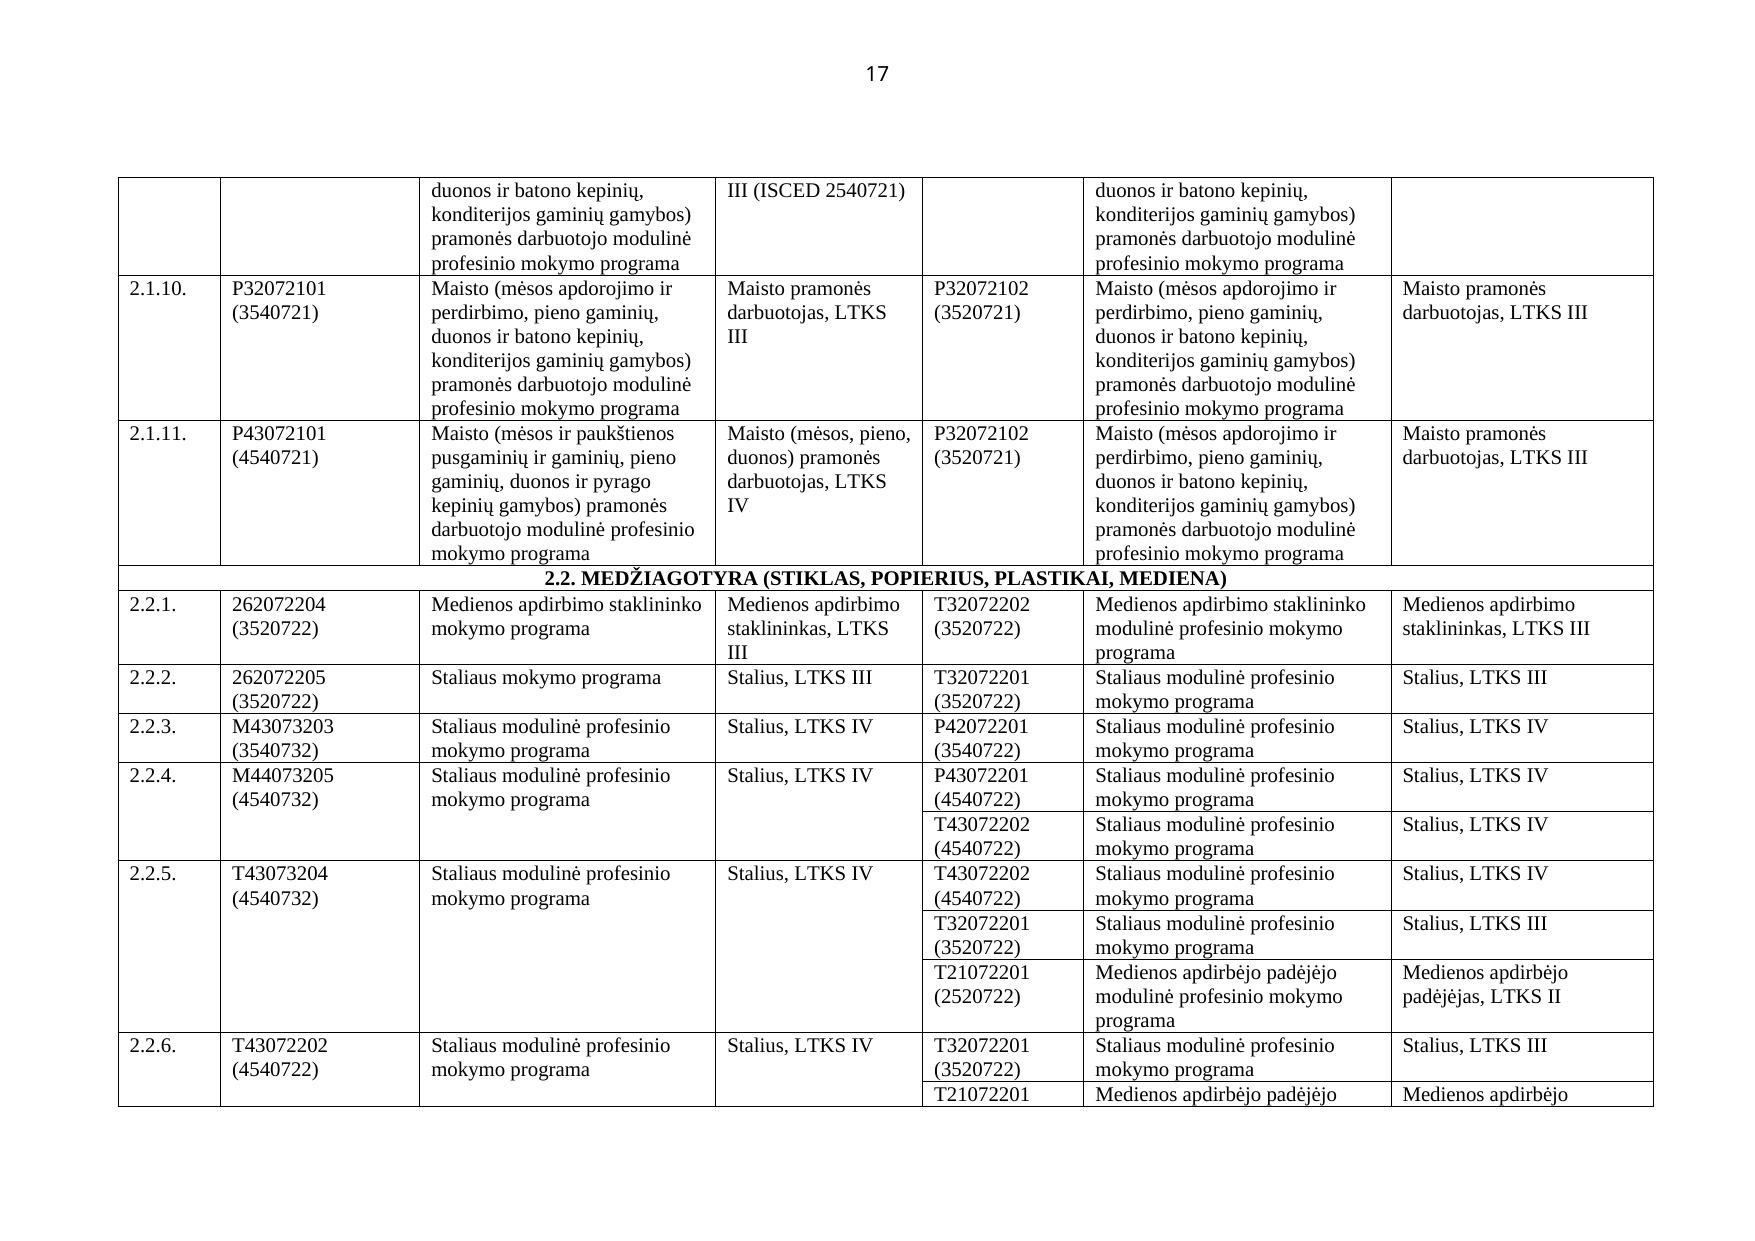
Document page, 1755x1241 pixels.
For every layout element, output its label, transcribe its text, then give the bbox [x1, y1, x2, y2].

table_cell T32072201 (3520722) [923, 1033, 1083, 1081]
table_cell Stalius, LTKS IV [1392, 714, 1653, 762]
table_cell Stalius, LTKS IV [716, 763, 922, 860]
table_cell Stalius, LTKS IV [1392, 763, 1653, 811]
table_cell Medienos apdirbimo staklininko mokymo programa [420, 591, 715, 664]
table_cell P32072101 (3540721) [221, 276, 419, 420]
table_cell 2.2.6. [119, 1033, 220, 1106]
table_cell 2.2.4. [119, 763, 220, 860]
table_cell Staliaus modulinė profesinio mokymo programa [1084, 763, 1391, 811]
table_cell 262072205 (3520722) [221, 665, 419, 713]
table_cell Stalius, LTKS IV [716, 714, 922, 762]
table_cell Staliaus modulinė profesinio mokymo programa [420, 861, 715, 1032]
table_cell Medienos apdirbėjo padėjėjas, LTKS II [1392, 960, 1653, 1032]
table_cell 262072204 (3520722) [221, 591, 419, 664]
table_cell Maisto (mėsos apdorojimo ir perdirbimo, pieno gaminių, duonos ir batono kepinių, konditerijos gaminių gamybos) pramonės darbuotojo modulinė profesinio mokymo programa [1084, 276, 1391, 420]
table_cell Stalius, LTKS IV [716, 1033, 922, 1106]
table_cell Maisto pramonės darbuotojas, LTKS III [1392, 421, 1653, 565]
table_cell M43073203 (3540732) [221, 714, 419, 762]
table_cell Staliaus modulinė profesinio mokymo programa [1084, 861, 1391, 909]
table_cell 2.2.3. [119, 714, 220, 762]
table_cell Stalius, LTKS III [1392, 911, 1653, 959]
table_cell T32072202 (3520722) [923, 591, 1083, 664]
table_cell T43072202 (4540722) [923, 812, 1083, 860]
table_cell Staliaus modulinė profesinio mokymo programa [1084, 911, 1391, 959]
table_cell Medienos apdirbimo staklininkas, LTKS III [716, 591, 922, 664]
table_cell P43072201 (4540722) [923, 763, 1083, 811]
table_cell Stalius, LTKS IV [1392, 861, 1653, 909]
table_cell P43072101 (4540721) [221, 421, 419, 565]
table_cell 2.2.2. [119, 665, 220, 713]
table_cell [923, 178, 1083, 274]
table_cell 2.1.11. [119, 421, 220, 565]
table_cell 2.2.5. [119, 861, 220, 1032]
table_cell P32072102 (3520721) [923, 276, 1083, 420]
table_cell III (ISCED 2540721) [716, 178, 922, 274]
table_cell Staliaus mokymo programa [420, 665, 715, 713]
table_cell Staliaus modulinė profesinio mokymo programa [1084, 714, 1391, 762]
table_cell M44073205 (4540732) [221, 763, 419, 860]
table_cell Staliaus modulinė profesinio mokymo programa [420, 714, 715, 762]
table_cell Stalius, LTKS IV [716, 861, 922, 1032]
table_cell Staliaus modulinė profesinio mokymo programa [420, 1033, 715, 1106]
table_cell T43072202 (4540722) [923, 861, 1083, 909]
table_cell Medienos apdirbėjo [1392, 1082, 1653, 1106]
table_cell duonos ir batono kepinių, konditerijos gaminių gamybos) pramonės darbuotojo modulinė profesinio mokymo programa [420, 178, 715, 274]
table_cell Medienos apdirbimo staklininkas, LTKS III [1392, 591, 1653, 664]
table_cell Maisto pramonės darbuotojas, LTKS III [716, 276, 922, 420]
table_cell Stalius, LTKS III [716, 665, 922, 713]
table_cell Staliaus modulinė profesinio mokymo programa [1084, 812, 1391, 860]
table_cell Staliaus modulinė profesinio mokymo programa [1084, 1033, 1391, 1081]
table_cell Maisto (mėsos, pieno, duonos) pramonės darbuotojas, LTKS IV [716, 421, 922, 565]
table_cell duonos ir batono kepinių, konditerijos gaminių gamybos) pramonės darbuotojo modulinė profesinio mokymo programa [1084, 178, 1391, 274]
table_cell Maisto (mėsos ir paukštienos pusgaminių ir gaminių, pieno gaminių, duonos ir pyrago kepinių gamybos) pramonės darbuotojo modulinė profesinio mokymo programa [420, 421, 715, 565]
table_cell Medienos apdirbimo staklininko modulinė profesinio mokymo programa [1084, 591, 1391, 664]
table_cell Medienos apdirbėjo padėjėjo [1084, 1082, 1391, 1106]
table_cell T32072201 (3520722) [923, 911, 1083, 959]
table_cell T43073204 (4540732) [221, 861, 419, 1032]
table_cell 2.2. MEDŽIAGOTYRA (STIKLAS, POPIERIUS, PLASTIKAI, MEDIENA) [119, 566, 1653, 590]
table_cell T43072202 (4540722) [221, 1033, 419, 1106]
table_cell Staliaus modulinė profesinio mokymo programa [1084, 665, 1391, 713]
table_cell T21072201 (2520722) [923, 960, 1083, 1032]
table_cell T21072201 [923, 1082, 1083, 1106]
table_cell [119, 178, 220, 274]
table_cell T32072201 (3520722) [923, 665, 1083, 713]
table_cell Maisto (mėsos apdorojimo ir perdirbimo, pieno gaminių, duonos ir batono kepinių, konditerijos gaminių gamybos) pramonės darbuotojo modulinė profesinio mokymo programa [420, 276, 715, 420]
table_cell Maisto pramonės darbuotojas, LTKS III [1392, 276, 1653, 420]
table_cell 2.1.10. [119, 276, 220, 420]
table_cell Medienos apdirbėjo padėjėjo modulinė profesinio mokymo programa [1084, 960, 1391, 1032]
table_cell Stalius, LTKS IV [1392, 812, 1653, 860]
table_cell P32072102 (3520721) [923, 421, 1083, 565]
table_cell [221, 178, 419, 274]
table_cell 2.2.1. [119, 591, 220, 664]
table_cell Stalius, LTKS III [1392, 665, 1653, 713]
table_cell P42072201 (3540722) [923, 714, 1083, 762]
table_cell Maisto (mėsos apdorojimo ir perdirbimo, pieno gaminių, duonos ir batono kepinių, konditerijos gaminių gamybos) pramonės darbuotojo modulinė profesinio mokymo programa [1084, 421, 1391, 565]
table_cell [1392, 178, 1653, 274]
table_cell Staliaus modulinė profesinio mokymo programa [420, 763, 715, 860]
table_cell Stalius, LTKS III [1392, 1033, 1653, 1081]
